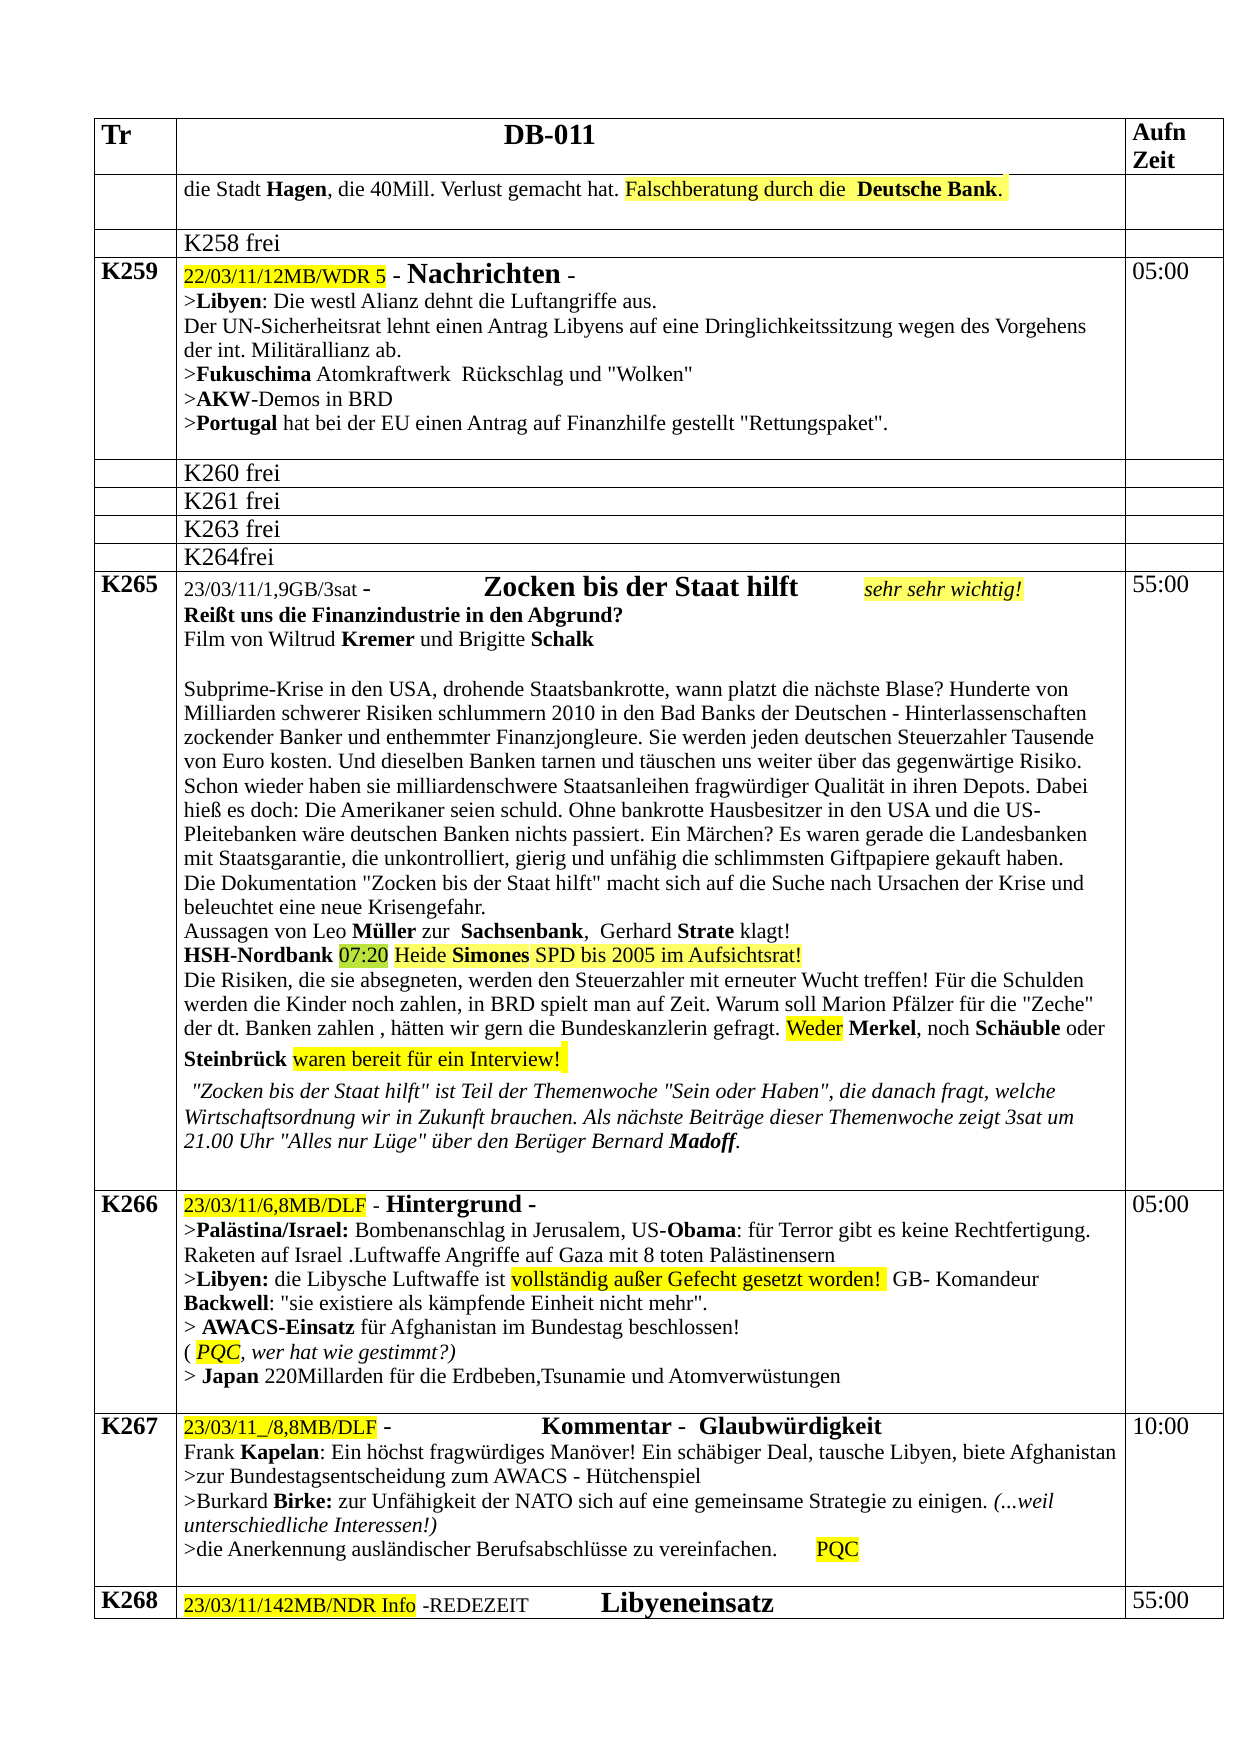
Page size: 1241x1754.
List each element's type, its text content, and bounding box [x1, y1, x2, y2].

table_cell 05:00 [1126, 258, 1223, 459]
table_cell 23/03/11/142MB/NDR Info -REDEZEIT Libyeneinsatz [177, 1587, 1125, 1618]
table_cell [95, 230, 176, 257]
table_header Aufn Zeit [1126, 119, 1223, 174]
table_cell K268 [95, 1587, 176, 1618]
table_cell [1126, 488, 1223, 515]
table_cell 23/03/11_/8,8MB/DLF - Kommentar - Glaubwürdigkeit Frank Kapelan: Ein höchst fragwürdiges Manöver! Ein schäbiger Deal, tausche Libyen, biete Afghanistan >zur Bundestagsentscheidung zum AWACS - Hütchenspiel >Burkard Birke: zur Unfähigkeit der NATO sich auf eine gemeinsame Strategie zu einigen. (...weil unterschiedliche Interessen!) >die Anerkennung ausländischer Berufsabschlüsse zu vereinfachen. PQC [177, 1414, 1125, 1586]
table_cell K266 [95, 1191, 176, 1412]
table_cell K263 frei [177, 516, 1125, 543]
table_cell 22/03/11/12MB/WDR 5 - Nachrichten - >Libyen: Die westl Alianz dehnt die Luftangriffe aus. Der UN-Sicherheitsrat lehnt einen Antrag Libyens auf eine Dringlichkeitssitzung wegen des Vorgehens der int. Militärallianz ab. >Fukuschima Atomkraftwerk Rückschlag und "Wolken" >AKW-Demos in BRD >Portugal hat bei der EU einen Antrag auf Finanzhilfe gestellt "Rettungspaket". [177, 258, 1125, 459]
table_cell [1126, 516, 1223, 543]
table_header Tr [95, 119, 176, 174]
table_cell die Stadt Hagen, die 40Mill. Verlust gemacht hat. Falschberatung durch die Deutsche Bank. [177, 175, 1125, 229]
table_cell [1126, 460, 1223, 487]
table_cell K259 [95, 258, 176, 459]
table_cell [1126, 230, 1223, 257]
table_cell [95, 488, 176, 515]
table_header DB-011 [177, 119, 1125, 174]
table_cell 55:00 [1126, 572, 1223, 1190]
table_cell 05:00 [1126, 1191, 1223, 1412]
table_cell K261 frei [177, 488, 1125, 515]
table_cell 55:00 [1126, 1587, 1223, 1618]
table_cell K260 frei [177, 460, 1125, 487]
table_cell K264frei [177, 544, 1125, 571]
table_cell K267 [95, 1414, 176, 1586]
table_cell 23/03/11/6,8MB/DLF - Hintergrund - >Palästina/Israel: Bombenanschlag in Jerusalem, US-Obama: für Terror gibt es keine Rechtfertigung. Raketen auf Israel .Luftwaffe Angriffe auf Gaza mit 8 toten Palästinensern >Libyen: die Libysche Luftwaffe ist vollständig außer Gefecht gesetzt worden! GB- Komandeur Backwell: "sie existiere als kämpfende Einheit nicht mehr". > AWACS-Einsatz für Afghanistan im Bundestag beschlossen! ( PQC, wer hat wie gestimmt?) > Japan 220Millarden für die Erdbeben,Tsunamie und Atomverwüstungen [177, 1191, 1125, 1412]
table_cell [1126, 544, 1223, 571]
table_cell [95, 516, 176, 543]
table_cell 10:00 [1126, 1414, 1223, 1586]
table_cell [95, 175, 176, 229]
table_cell [95, 460, 176, 487]
table_cell K265 [95, 572, 176, 1190]
table_cell [1126, 175, 1223, 229]
table_cell [95, 544, 176, 571]
table_cell 23/03/11/1,9GB/3sat - Zocken bis der Staat hilft sehr sehr wichtig! Reißt uns die Finanzindustrie in den Abgrund? Film von Wiltrud Kremer und Brigitte Schalk Subprime-Krise in den USA, drohende Staatsbankrotte, wann platzt die nächste Blase? Hunderte von Milliarden schwerer Risiken schlummern 2010 in den Bad Banks der Deutschen - Hinterlassenschaften zockender Banker und enthemmter Finanzjongleure. Sie werden jeden deutschen Steuerzahler Tausende von Euro kosten. Und dieselben Banken tarnen und täuschen uns weiter über das gegenwärtige Risiko. Schon wieder haben sie milliardenschwere Staatsanleihen fragwürdiger Qualität in ihren Depots. Dabei hieß es doch: Die Amerikaner seien schuld. Ohne bankrotte Hausbesitzer in den USA und die US-Pleitebanken wäre deutschen Banken nichts passiert. Ein Märchen? Es waren gerade die Landesbanken mit Staatsgarantie, die unkontrolliert, gierig und unfähig die schlimmsten Giftpapiere gekauft haben. Die Dokumentation "Zocken bis der Staat hilft" macht sich auf die Suche nach Ursachen der Krise und beleuchtet eine neue Krisengefahr. Aussagen von Leo Müller zur Sachsenbank, Gerhard Strate klagt! HSH-Nordbank 07:20 Heide Simones SPD bis 2005 im Aufsichtsrat! Die Risiken, die sie absegneten, werden den Steuerzahler mit erneuter Wucht treffen! Für die Schulden werden die Kinder noch zahlen, in BRD spielt man auf Zeit. Warum soll Marion Pfälzer für die "Zeche" der dt. Banken zahlen , hätten wir gern die Bundeskanzlerin gefragt. Weder Merkel, noch Schäuble oder Steinbrück waren bereit für ein Interview! "Zocken bis der Staat hilft" ist Teil der Themenwoche "Sein oder Haben", die danach fragt, welche Wirtschaftsordnung wir in Zukunft brauchen. Als nächste Beiträge dieser Themenwoche zeigt 3sat um 21.00 Uhr "Alles nur Lüge" über den Berüger Bernard Madoff. [177, 572, 1125, 1190]
table_cell K258 frei [177, 230, 1125, 257]
